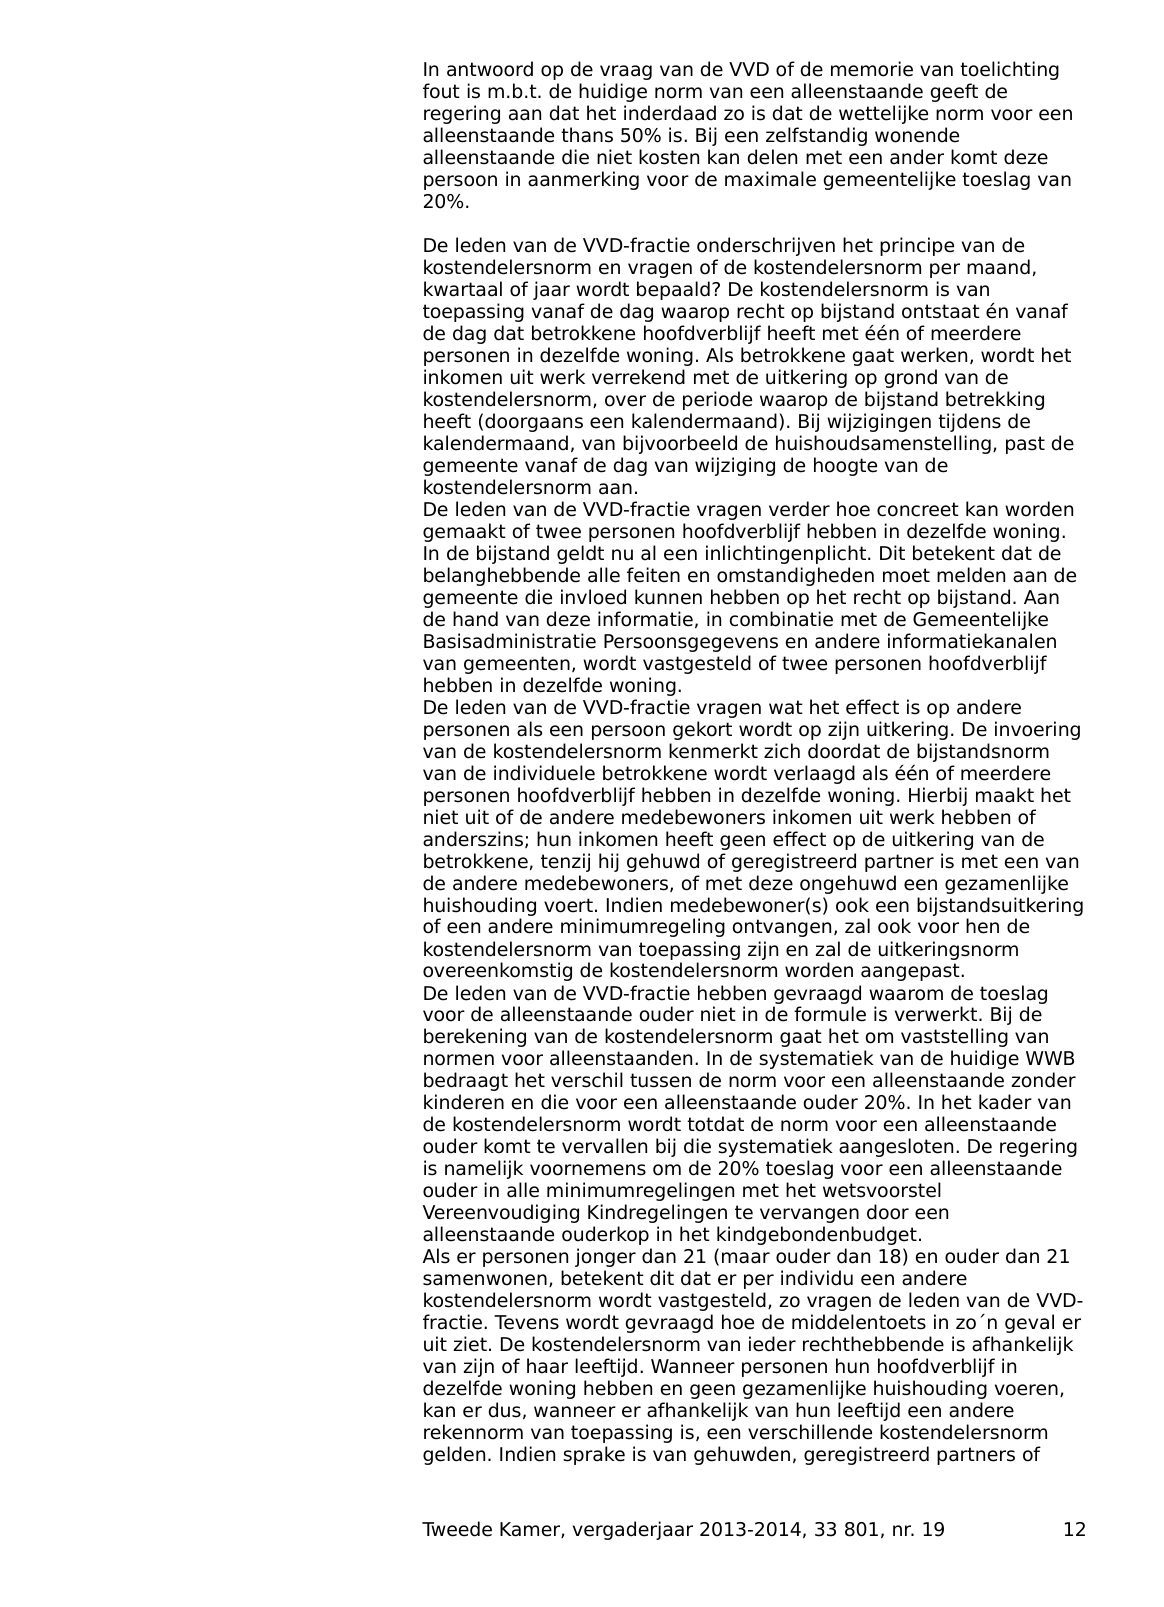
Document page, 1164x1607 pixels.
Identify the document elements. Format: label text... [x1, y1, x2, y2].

text In antwoord op de vraag van de VVD of de memorie van toelichting fout is m.b.t. de huidige norm van een alleenstaande geeft de regering aan dat het inderdaad zo is dat de wettelijke norm voor een alleenstaande thans 50% is. Bij een zelfstandig wonende alleenstaande die niet kosten kan delen met een ander komt deze persoon in aanmerking voor de maximale gemeentelijke toeslag van 20%. [422, 59, 1087, 213]
text De leden van de VVD-fractie vragen wat het effect is op andere personen als een persoon gekort wordt op zijn uitkering. De invoering van de kostendelersnorm kenmerkt zich doordat de bijstandsnorm van de individuele betrokkene wordt verlaagd als één of meerdere personen hoofdverblijf hebben in dezelfde woning. Hierbij maakt het niet uit of de andere medebewoners inkomen uit werk hebben of anderszins; hun inkomen heeft geen effect op de uitkering van de betrokkene, tenzij hij gehuwd of geregistreerd partner is met een van de andere medebewoners, of met deze ongehuwd een gezamenlijke huishouding voert. Indien medebewoner(s) ook een bijstandsuitkering of een andere minimumregeling ontvangen, zal ook voor hen de kostendelersnorm van toepassing zijn en zal de uitkeringsnorm overeenkomstig de kostendelersnorm worden aangepast. [422, 697, 1087, 982]
text De leden van de VVD-fractie vragen verder hoe concreet kan worden gemaakt of twee personen hoofdverblijf hebben in dezelfde woning. In de bijstand geldt nu al een inlichtingenplicht. Dit betekent dat de belanghebbende alle feiten en omstandigheden moet melden aan de gemeente die invloed kunnen hebben op het recht op bijstand. Aan de hand van deze informatie, in combinatie met de Gemeentelijke Basisadministratie Persoonsgegevens en andere informatiekanalen van gemeenten, wordt vastgesteld of twee personen hoofdverblijf hebben in dezelfde woning. [422, 499, 1087, 697]
text Als er personen jonger dan 21 (maar ouder dan 18) en ouder dan 21 samenwonen, betekent dit dat er per individu een andere kostendelersnorm wordt vastgesteld, zo vragen de leden van de VVD-fractie. Tevens wordt gevraagd hoe de middelentoets in zo´n geval er uit ziet. De kostendelersnorm van ieder rechthebbende is afhankelijk van zijn of haar leeftijd. Wanneer personen hun hoofdverblijf in dezelfde woning hebben en geen gezamenlijke huishouding voeren, kan er dus, wanneer er afhankelijk van hun leeftijd een andere rekennorm van toepassing is, een verschillende kostendelersnorm gelden. Indien sprake is van gehuwden, geregistreerd partners of [422, 1246, 1087, 1466]
text De leden van de VVD-fractie onderschrijven het principe van de kostendelersnorm en vragen of de kostendelersnorm per maand, kwartaal of jaar wordt bepaald? De kostendelersnorm is van toepassing vanaf de dag waarop recht op bijstand ontstaat én vanaf de dag dat betrokkene hoofdverblijf heeft met één of meerdere personen in dezelfde woning. Als betrokkene gaat werken, wordt het inkomen uit werk verrekend met de uitkering op grond van de kostendelersnorm, over de periode waarop de bijstand betrekking heeft (doorgaans een kalendermaand). Bij wijzigingen tijdens de kalendermaand, van bijvoorbeeld de huishoudsamenstelling, past de gemeente vanaf de dag van wijziging de hoogte van de kostendelersnorm aan. [422, 235, 1087, 499]
text De leden van de VVD-fractie hebben gevraagd waarom de toeslag voor de alleenstaande ouder niet in de formule is verwerkt. Bij de berekening van de kostendelersnorm gaat het om vaststelling van normen voor alleenstaanden. In de systematiek van de huidige WWB bedraagt het verschil tussen de norm voor een alleenstaande zonder kinderen en die voor een alleenstaande ouder 20%. In het kader van de kostendelersnorm wordt totdat de norm voor een alleenstaande ouder komt te vervallen bij die systematiek aangesloten. De regering is namelijk voornemens om de 20% toeslag voor een alleenstaande ouder in alle minimumregelingen met het wetsvoorstel Vereenvoudiging Kindregelingen te vervangen door een alleenstaande ouderkop in het kindgebondenbudget. [422, 982, 1087, 1246]
